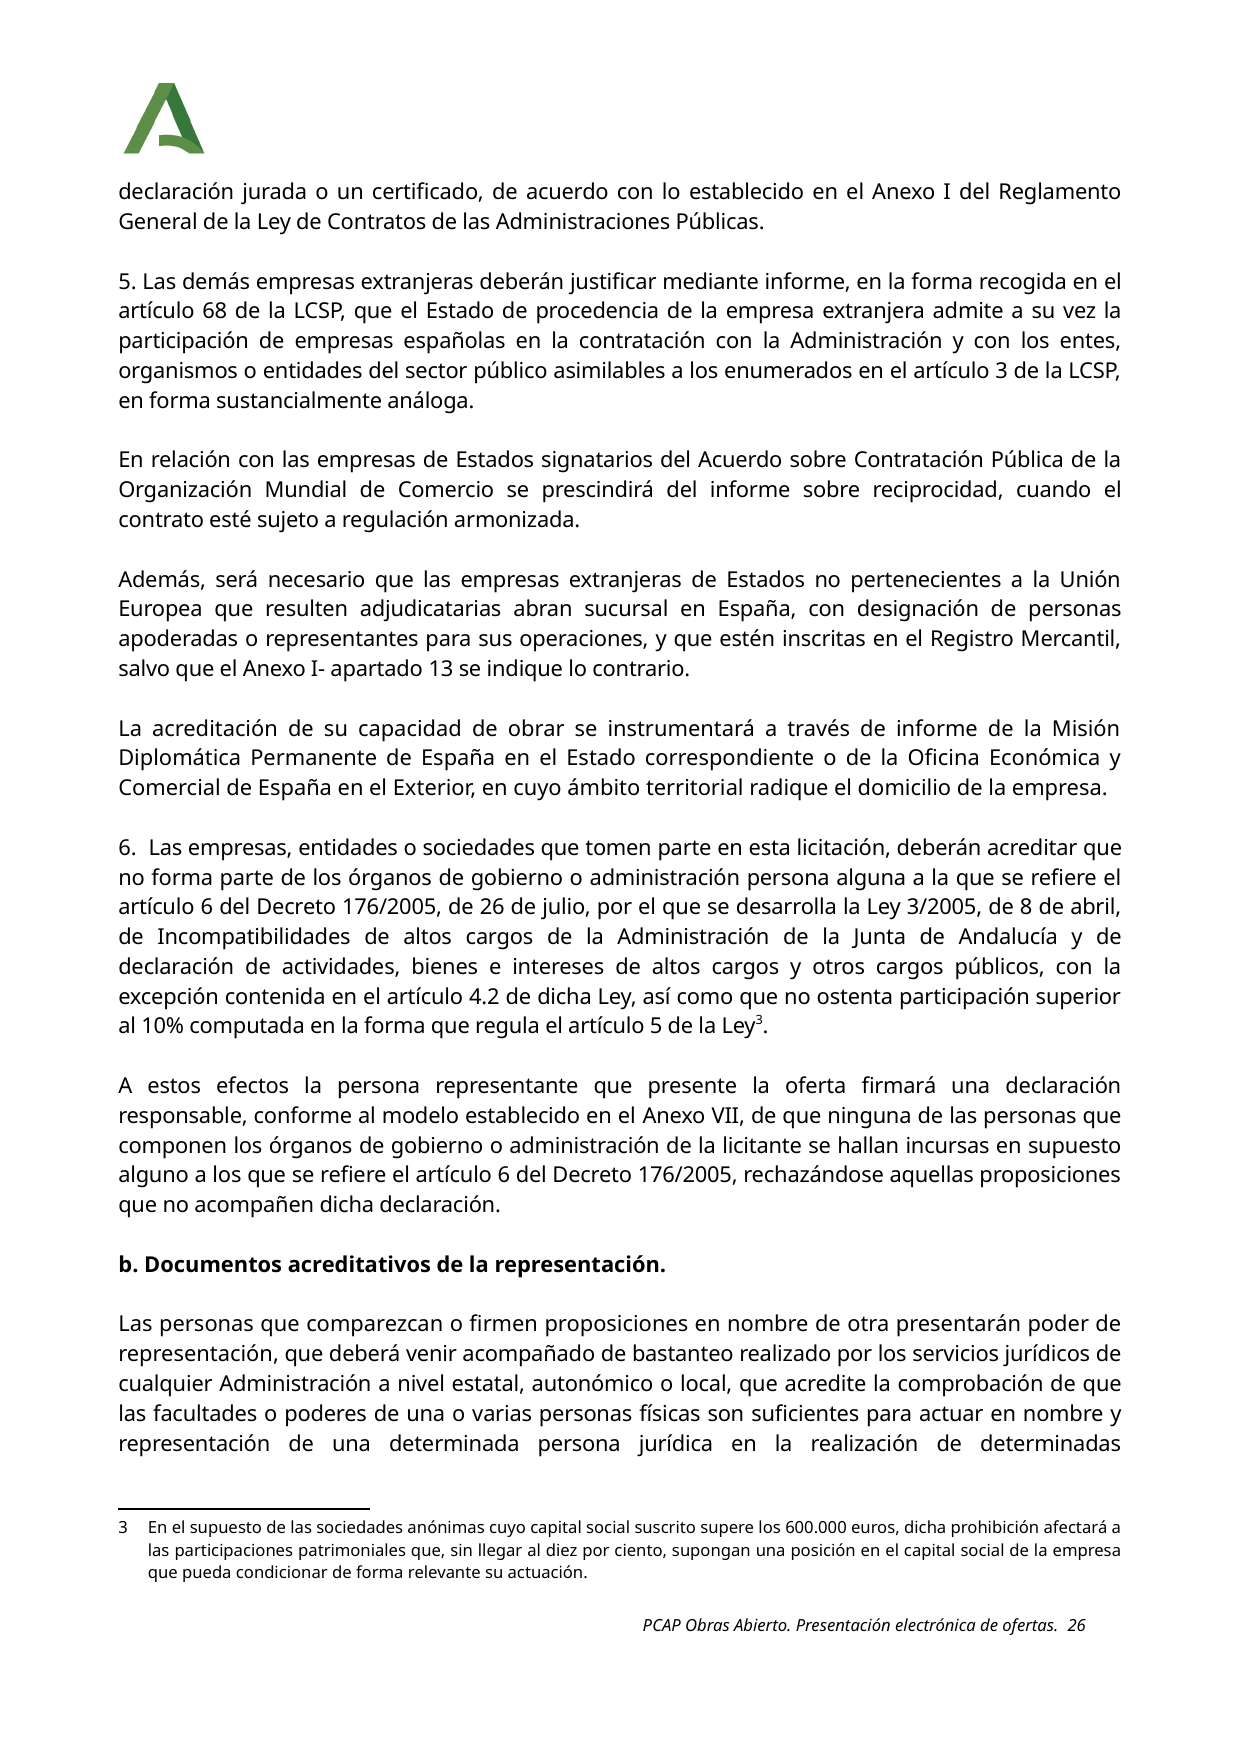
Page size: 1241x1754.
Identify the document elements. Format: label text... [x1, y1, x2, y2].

text En relación con las empresas de Estados signatarios del Acuerdo sobre Contratación Pública de la Organización Mundial de Comercio se prescindirá del informe sobre reciprocidad, cuando el contrato esté sujeto a regulación armonizada. [118, 444, 1122, 534]
text A estos efectos la persona representante que presente la oferta firmará una declaración responsable, conforme al modelo establecido en el Anexo VII, de que ninguna de las personas que componen los órganos de gobierno o administración de la licitante se hallan incursas en supuesto alguno a los que se refiere el artículo 6 del Decreto 176/2005, rechazándose aquellas proposiciones que no acompañen dicha declaración. [118, 1070, 1122, 1219]
text En el supuesto de las sociedades anónimas cuyo capital social suscrito supere los 600.000 euros, dicha prohibición afectará a las participaciones patrimoniales que, sin llegar al diez por ciento, supongan una posición en el capital social de la empresa que pueda condicionar de forma relevante su actuación. [118, 1516, 1122, 1584]
text Además, será necesario que las empresas extranjeras de Estados no pertenecientes a la Unión Europea que resulten adjudicatarias abran sucursal en España, con designación de personas apoderadas o representantes para sus operaciones, y que estén inscritas en el Registro Mercantil, salvo que el Anexo I- apartado 13 se indique lo contrario. [118, 564, 1122, 683]
picture [119, 78, 209, 158]
text 5. Las demás empresas extranjeras deberán justificar mediante informe, en la forma recogida en el artículo 68 de la LCSP, que el Estado de procedencia de la empresa extranjera admite a su vez la participación de empresas españolas en la contratación con la Administración y con los entes, organismos o entidades del sector público asimilables a los enumerados en el artículo 3 de la LCSP, en forma sustancialmente análoga. [118, 266, 1122, 415]
text b. Documentos acreditativos de la representación. [118, 1249, 1122, 1279]
text Las personas que comparezcan o firmen proposiciones en nombre de otra presentarán poder de representación, que deberá venir acompañado de bastanteo realizado por los servicios jurídicos de cualquier Administración a nivel estatal, autonómico o local, que acredite la comprobación de que las facultades o poderes de una o varias personas físicas son suficientes para actuar en nombre y representación de una determinada persona jurídica en la realización de determinadas [118, 1308, 1122, 1457]
text 6. Las empresas, entidades o sociedades que tomen parte en esta licitación, deberán acreditar que no forma parte de los órganos de gobierno o administración persona alguna a la que se refiere el artículo 6 del Decreto 176/2005, de 26 de julio, por el que se desarrolla la Ley 3/2005, de 8 de abril, de Incompatibilidades de altos cargos de la Administración de la Junta de Andalucía y de declaración de actividades, bienes e intereses de altos cargos y otros cargos públicos, con la excepción contenida en el artículo 4.2 de dicha Ley, así como que no ostenta participación superior al 10% computada en la forma que regula el artículo 5 de la Ley. [118, 832, 1122, 1040]
text declaración jurada o un certificado, de acuerdo con lo establecido en el Anexo I del Reglamento General de la Ley de Contratos de las Administraciones Públicas. [118, 176, 1122, 236]
text La acreditación de su capacidad de obrar se instrumentará a través de informe de la Misión Diplomática Permanente de España en el Estado correspondiente o de la Oficina Económica y Comercial de España en el Exterior, en cuyo ámbito territorial radique el domicilio de la empresa. [118, 713, 1122, 802]
